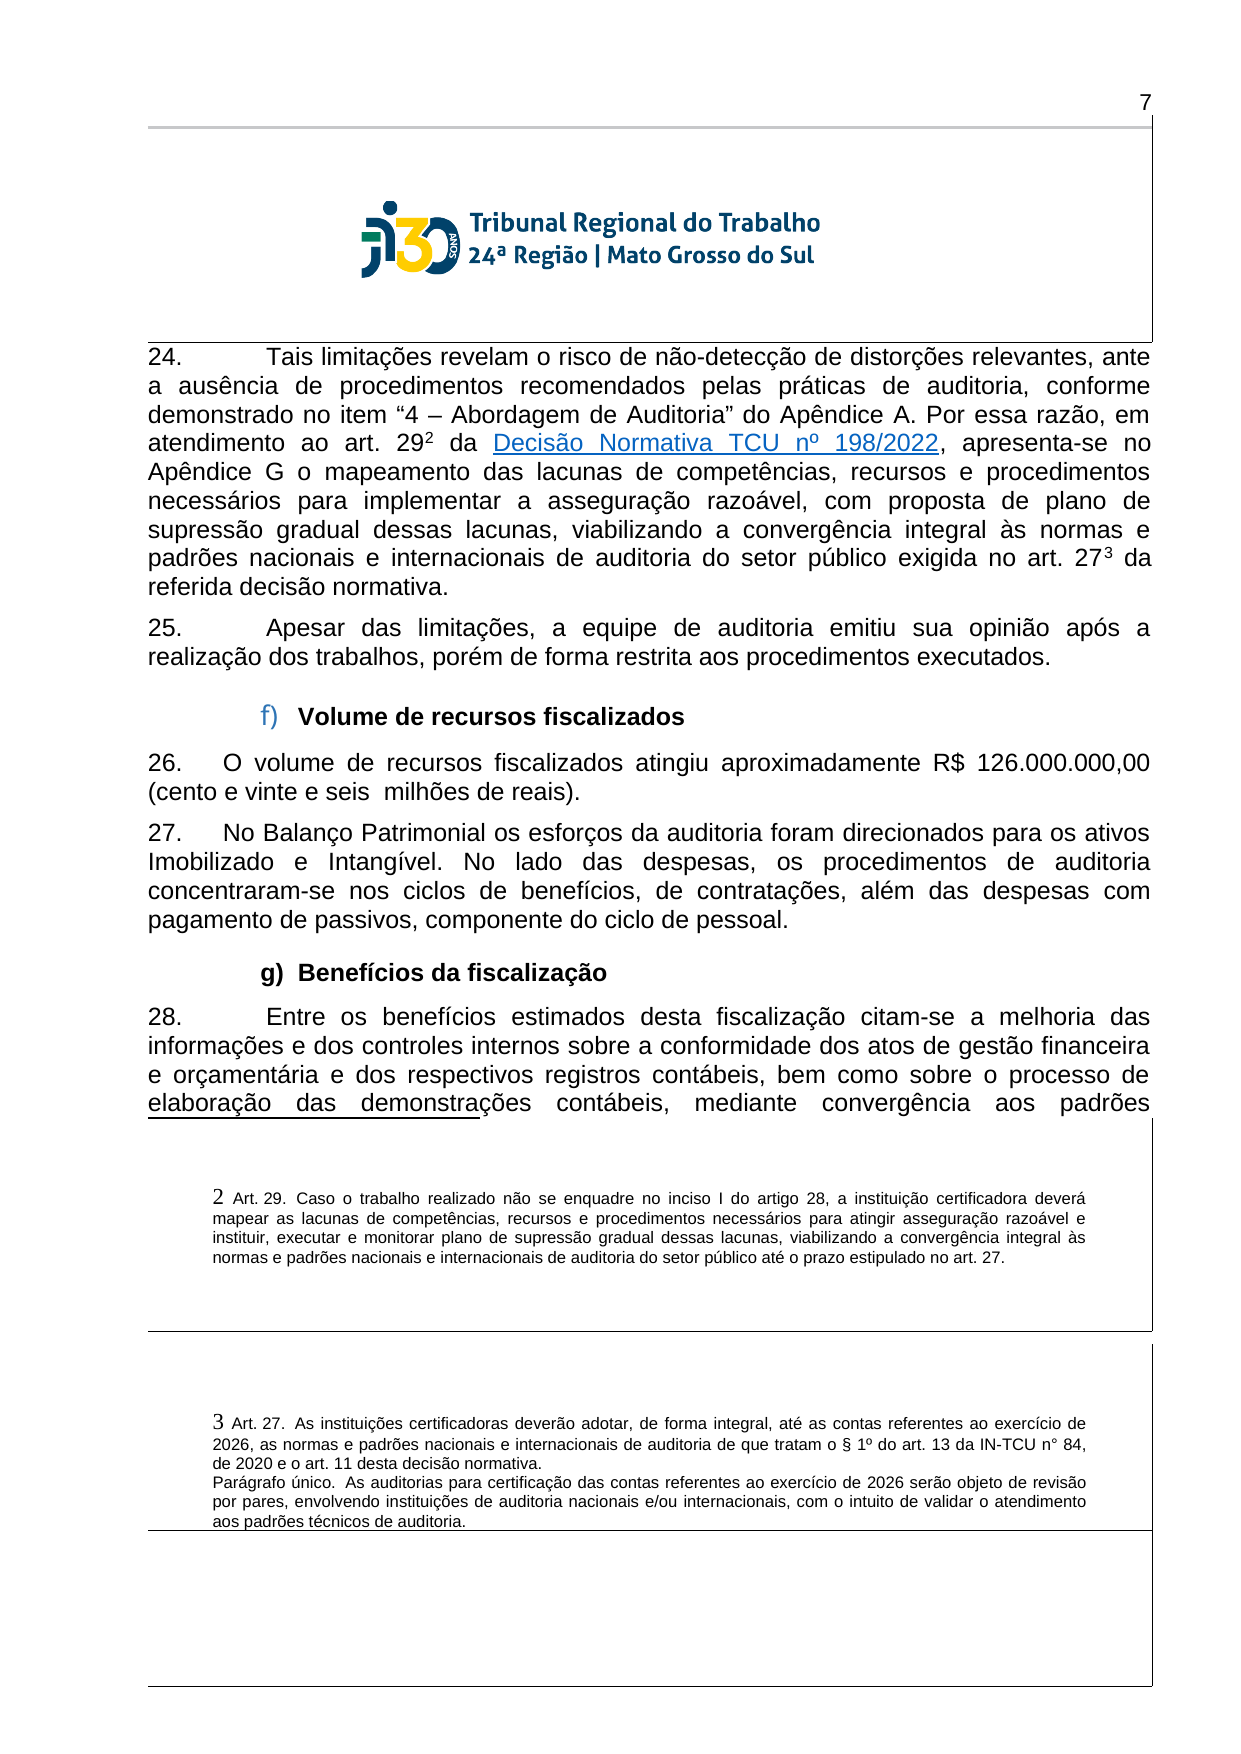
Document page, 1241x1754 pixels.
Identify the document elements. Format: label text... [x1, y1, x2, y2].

list Entre os benefícios estimados desta fiscalização citam-se a melhoria das informações e dos controles internos sobre a conformidade dos atos de gestão financeira e orçamentária e dos respectivos registros contábeis, bem como sobre o processo de elaboração das demonstrações contábeis, mediante convergência aos padrões [148, 1002, 1152, 1117]
list Art. 27. As instituições certificadoras deverão adotar, de forma integral, até as contas referentes ao exercício de 2026, as normas e padrões nacionais e internacionais de auditoria de que tratam o § 1º do art. 13 da IN-TCU n° 84, de 2020 e o art. 11 desta decisão normativa. [148, 1344, 1152, 1473]
list Apesar das limitações, a equipe de auditoria emitiu sua opinião após a realização dos trabalhos, porém de forma restrita aos procedimentos executados. [148, 613, 1152, 671]
list O volume de recursos fiscalizados atingiu aproximadamente R$ 126.000.000,00 (cento e vinte e seis milhões de reais). [148, 748, 1152, 806]
subtitle Volume de recursos fiscalizados [260, 696, 1152, 733]
list Parágrafo único. As auditorias para certificação das contas referentes ao exercício de 2026 serão objeto de revisão por pares, envolvendo instituições de auditoria nacionais e/ou internacionais, com o intuito de validar o atendimento aos padrões técnicos de auditoria. [148, 1473, 1152, 1530]
subtitle Benefícios da fiscalização [260, 958, 1152, 987]
list No Balanço Patrimonial os esforços da auditoria foram direcionados para os ativos Imobilizado e Intangível. No lado das despesas, os procedimentos de auditoria concentraram-se nos ciclos de benefícios, de contratações, além das despesas com pagamento de passivos, componente do ciclo de pessoal. [148, 818, 1152, 933]
list Tais limitações revelam o risco de não-detecção de distorções relevantes, ante a ausência de procedimentos recomendados pelas práticas de auditoria, conforme demonstrado no item “4 – Abordagem de Auditoria” do Apêndice A. Por essa razão, em atendimento ao art. 29 da Decisão Normativa TCU nº 198/2022, apresenta-se no Apêndice G o mapeamento das lacunas de competências, recursos e procedimentos necessários para implementar a asseguração razoável, com proposta de plano de supressão gradual dessas lacunas, viabilizando a convergência integral às normas e padrões nacionais e internacionais de auditoria do setor público exigida no art. 27 da referida decisão normativa. [148, 342, 1152, 601]
list Art. 29. Caso o trabalho realizado não se enquadre no inciso I do artigo 28, a instituição certificadora deverá mapear as lacunas de competências, recursos e procedimentos necessários para atingir asseguração razoável e instituir, executar e monitorar plano de supressão gradual dessas lacunas, viabilizando a convergência integral às normas e padrões nacionais e internacionais de auditoria do setor público até o prazo estipulado no art. 27. [148, 1118, 1152, 1331]
